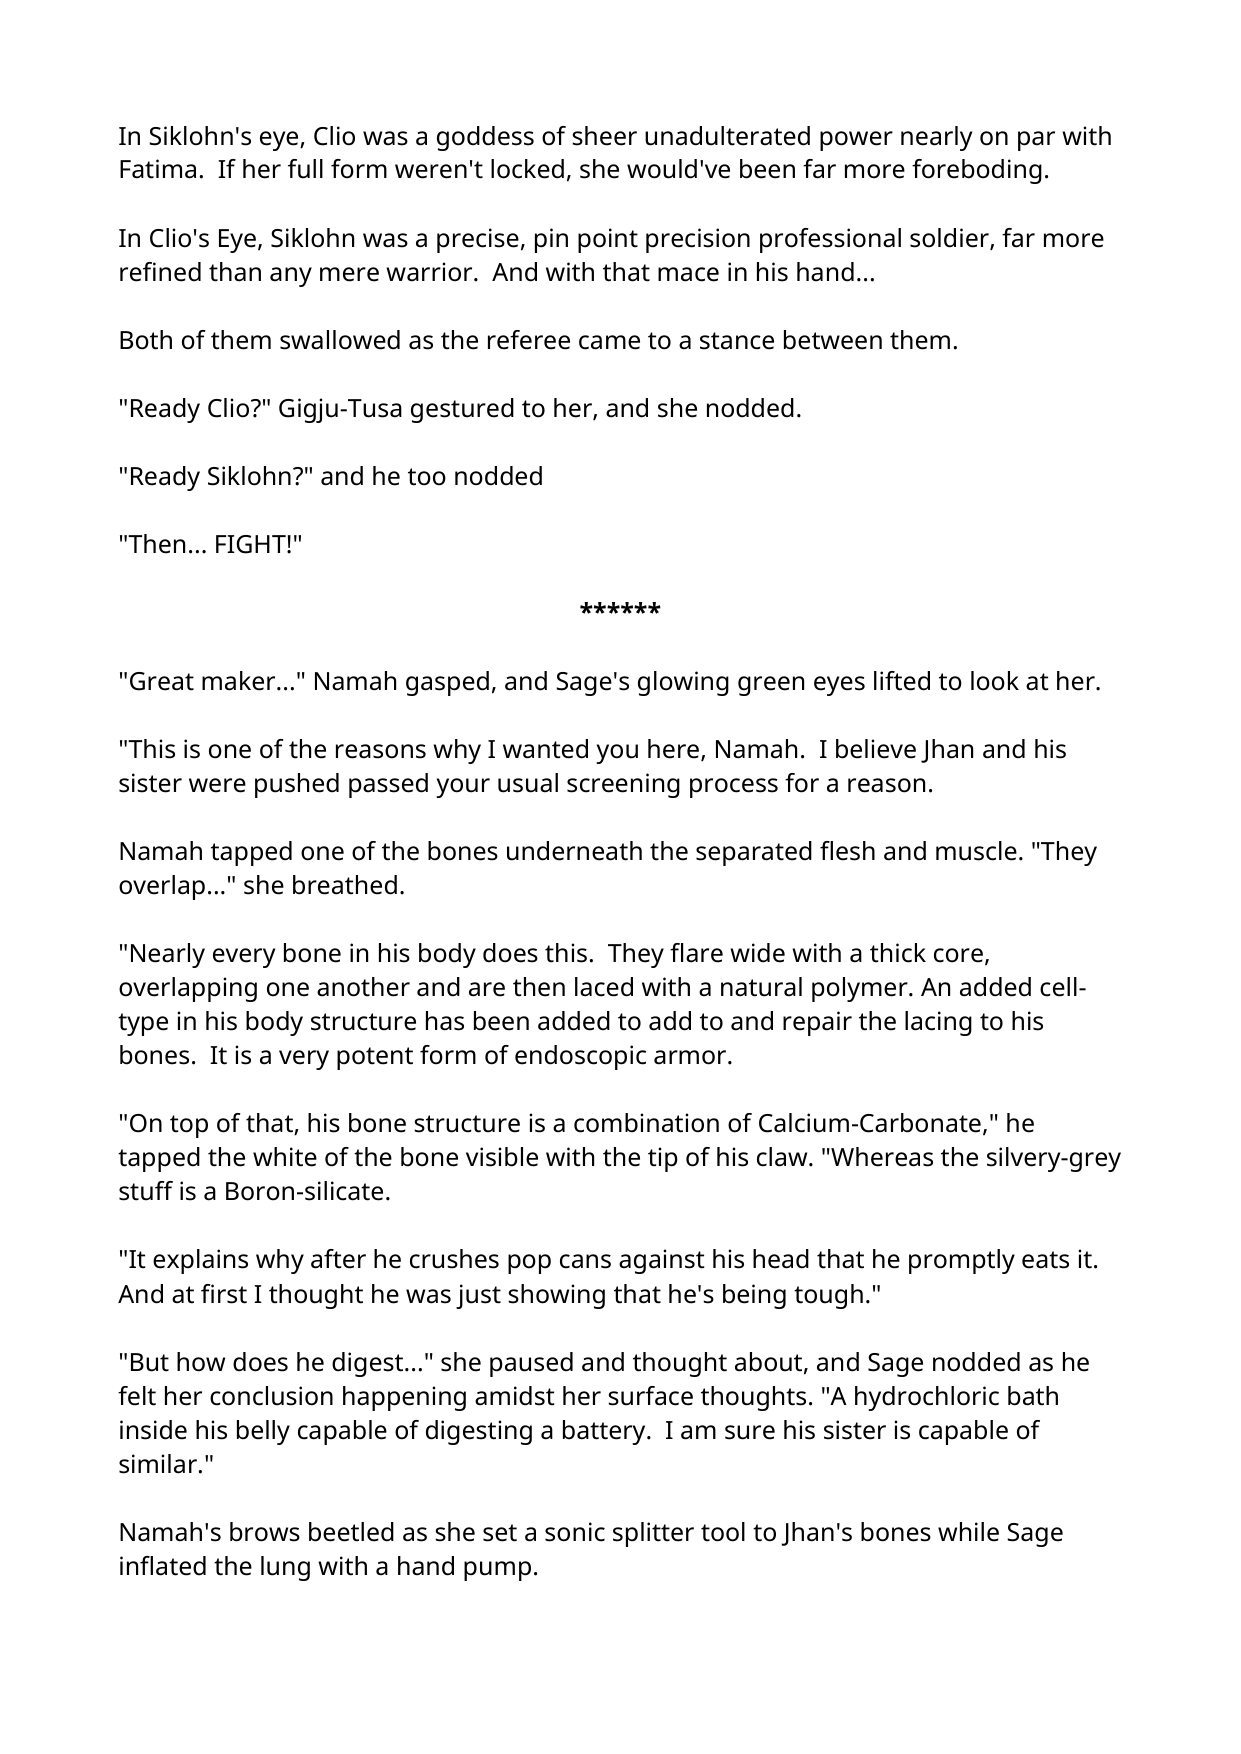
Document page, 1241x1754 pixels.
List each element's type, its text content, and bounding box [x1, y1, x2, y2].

text "On top of that, his bone structure is a combination of Calcium-Carbonate," he tapped the white of the bone visible with the tip of his claw. "Whereas the silvery-grey stuff is a Boron-silicate. [118, 1106, 1122, 1208]
text "It explains why after he crushes pop cans against his head that he promptly eats it. And at first I thought he was just showing that he's being tough." [118, 1242, 1122, 1310]
text "This is one of the reasons why I wanted you here, Namah. I believe Jhan and his sister were pushed passed your usual screening process for a reason. [118, 731, 1122, 799]
text "Ready Clio?" Gigju-Tusa gestured to her, and she nodded. [118, 391, 1122, 425]
text "Then... FIGHT!" [118, 527, 1122, 561]
text Namah tapped one of the bones underneath the separated flesh and muscle. "They overlap..." she breathed. [118, 833, 1122, 902]
text "But how does he digest..." she paused and thought about, and Sage nodded as he felt her conclusion happening amidst her surface thoughts. "A hydrochloric bath inside his belly capable of digesting a battery. I am sure his sister is capable of similar." [118, 1344, 1122, 1481]
text "Nearly every bone in his body does this. They flare wide with a thick core, overlapping one another and are then laced with a natural polymer. An added cell-type in his body structure has been added to add to and repair the lacing to his bones. It is a very potent form of endoscopic armor. [118, 936, 1122, 1072]
text ****** [118, 595, 1122, 629]
text "Great maker..." Namah gasped, and Sage's glowing green eyes lifted to look at her. [118, 663, 1122, 697]
text Namah's brows beetled as she set a sonic splitter tool to Jhan's bones while Sage inflated the lung with a hand pump. [118, 1515, 1122, 1583]
text In Siklohn's eye, Clio was a goddess of sheer unadulterated power nearly on par with Fatima. If her full form weren't locked, she would've been far more foreboding. [118, 118, 1122, 186]
text In Clio's Eye, Siklohn was a precise, pin point precision professional soldier, far more refined than any mere warrior. And with that mace in his hand... [118, 220, 1122, 288]
text "Ready Siklohn?" and he too nodded [118, 459, 1122, 493]
text Both of them swallowed as the referee came to a stance between them. [118, 322, 1122, 357]
